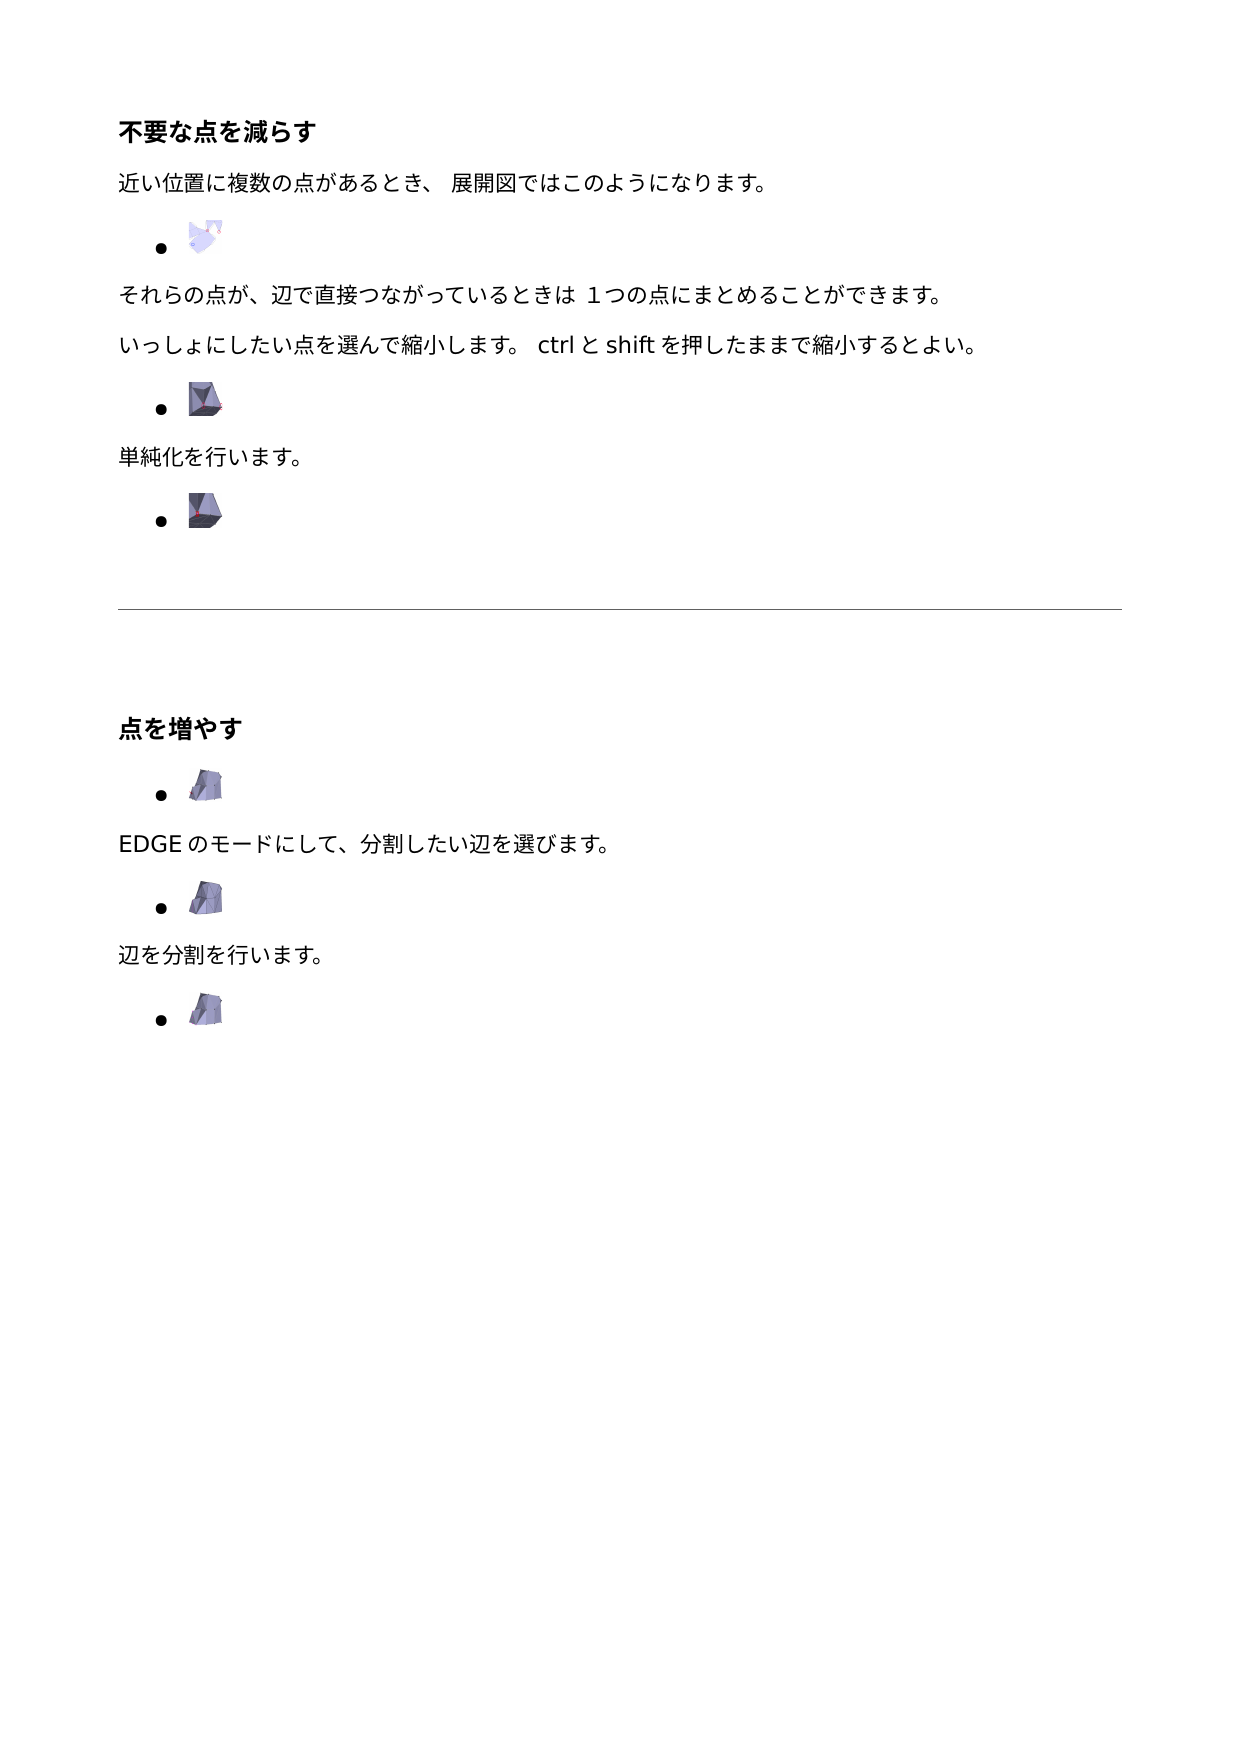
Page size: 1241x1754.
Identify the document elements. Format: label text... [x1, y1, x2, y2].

picture [188, 992, 223, 1026]
text 近い位置に複数の点があるとき、 展開図ではこのようになります。 [118, 172, 1122, 197]
subtitle 点を増やす [118, 715, 1122, 744]
subtitle 不要な点を減らす [118, 118, 1122, 147]
text 単純化を行います。 [118, 445, 1122, 470]
picture [188, 220, 223, 254]
text それらの点が、辺で直接つながっているときは １つの点にまとめることができます。 [118, 283, 1122, 308]
picture [188, 881, 223, 915]
picture [188, 768, 223, 802]
text いっしょにしたい点を選んで縮小します。 ctrlとshiftを押したままで縮小するとよい。 [118, 332, 1122, 359]
text EDGEのモードにして、分割したい辺を選びます。 [118, 831, 1122, 857]
picture [188, 493, 223, 528]
text 辺を分割を行います。 [118, 943, 1122, 969]
picture [188, 382, 223, 416]
